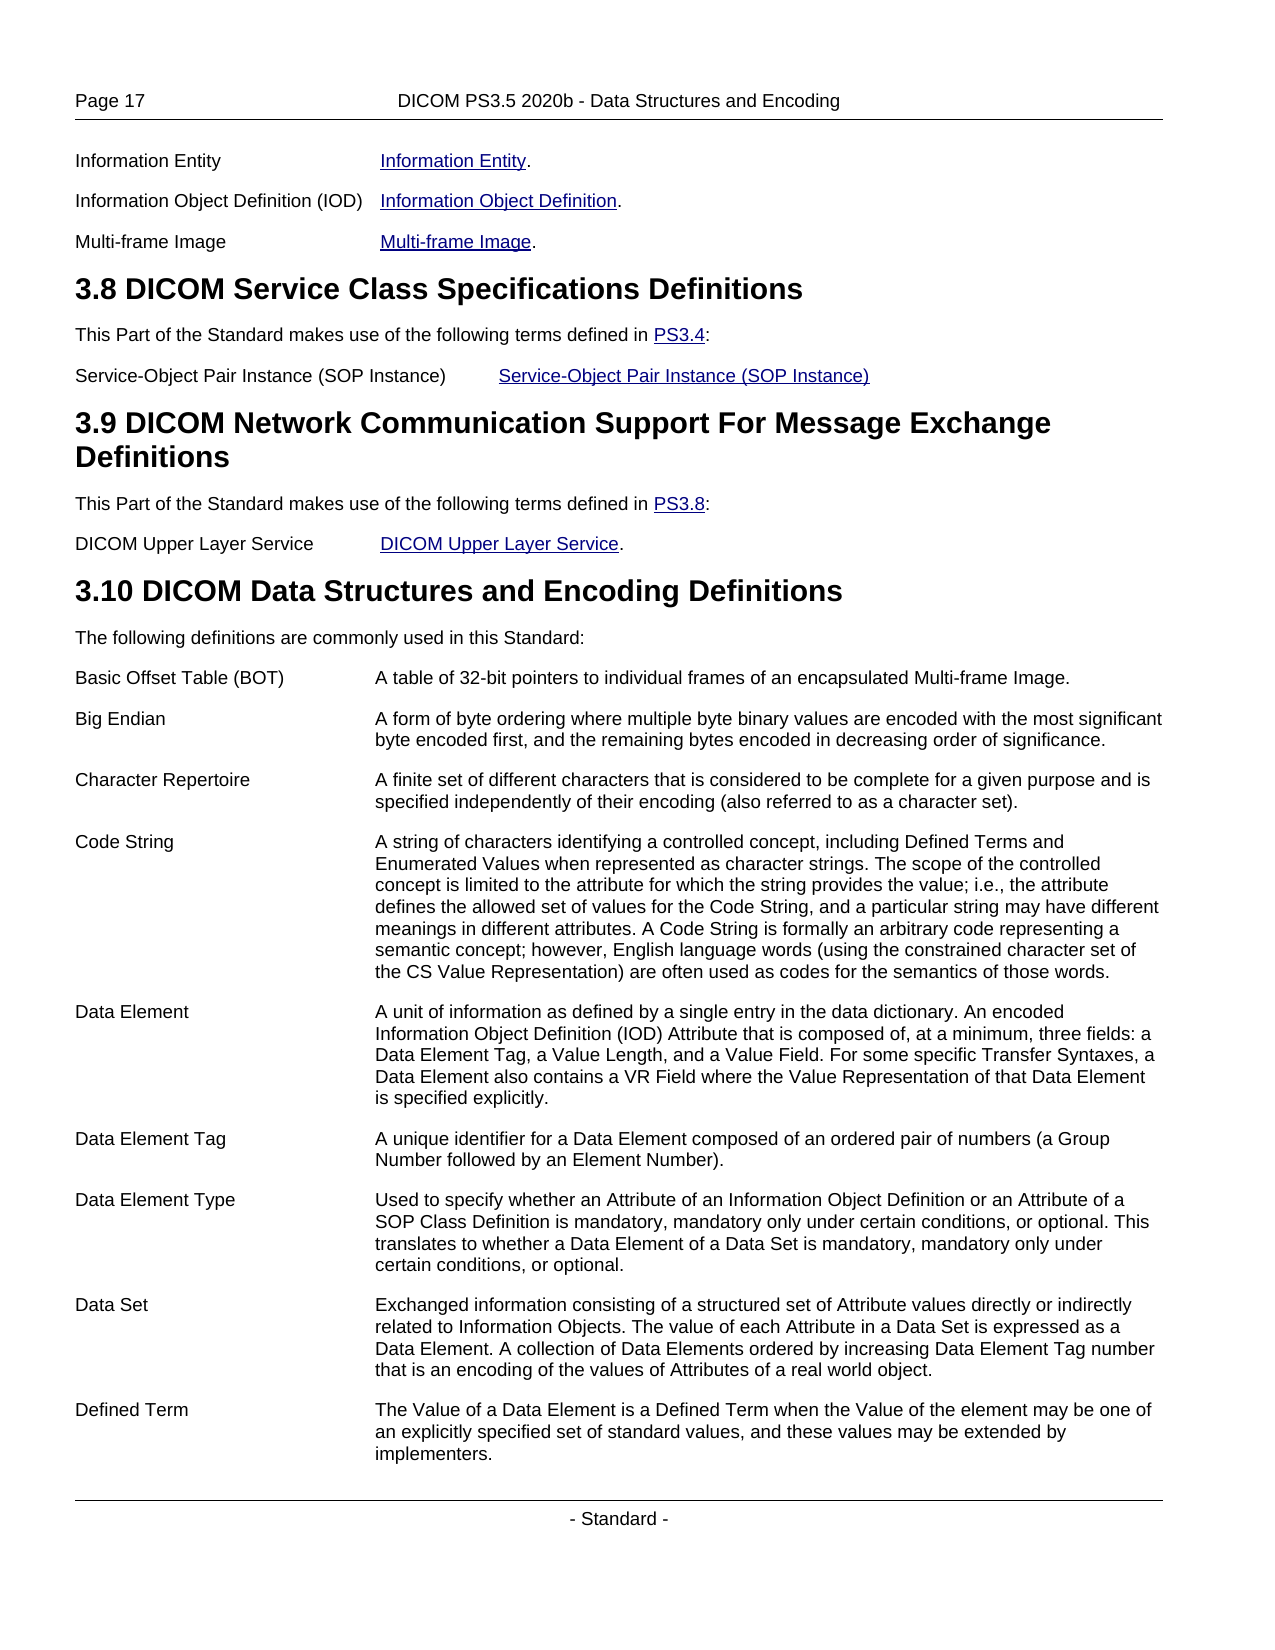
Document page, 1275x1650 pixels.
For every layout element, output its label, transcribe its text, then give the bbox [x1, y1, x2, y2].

text Service-Object Pair Instance (SOP Instance) Service-Object Pair Instance (SOP Instance) [75, 364, 1162, 386]
text 3.9 DICOM Network Communication Support For Message Exchange Definitions [75, 405, 1162, 474]
text Multi-frame Image Multi-frame Image. [75, 231, 1162, 252]
text This Part of the Standard makes use of the following terms defined in PS3.8: [75, 493, 1162, 514]
text Data Set Exchanged information consisting of a structured set of Attribute values directly or indirectly related to Information Objects. The value of each Attribute in a Data Set is expressed as a Data Element. A collection of Data Elements ordered by increasing Data Element Tag number that is an encoding of the values of Attributes of a real world object. [75, 1294, 1162, 1381]
text Information Entity Information Entity. [75, 150, 1162, 172]
text DICOM Upper Layer Service DICOM Upper Layer Service. [75, 533, 1162, 555]
text This Part of the Standard makes use of the following terms defined in PS3.4: [75, 324, 1162, 346]
text Code String A string of characters identifying a controlled concept, including Defined Terms and Enumerated Values when represented as character strings. The scope of the controlled concept is limited to the attribute for which the string provides the value; i.e., the attribute defines the allowed set of values for the Code String, and a particular string may have different meanings in different attributes. A Code String is formally an arbitrary code representing a semantic concept; however, English language words (using the constrained character set of the CS Value Representation) are often used as codes for the semantics of those words. [75, 831, 1162, 982]
text 3.10 DICOM Data Structures and Encoding Definitions [75, 573, 1162, 608]
text Data Element Tag A unique identifier for a Data Element composed of an ordered pair of numbers (a Group Number followed by an Element Number). [75, 1127, 1162, 1171]
text The following definitions are commonly used in this Standard: [75, 627, 1162, 648]
text 3.8 DICOM Service Class Specifications Definitions [75, 271, 1162, 306]
text Character Repertoire A finite set of different characters that is considered to be complete for a given purpose and is specified independently of their encoding (also referred to as a character set). [75, 769, 1162, 812]
text Defined Term The Value of a Data Element is a Defined Term when the Value of the element may be one of an explicitly specified set of standard values, and these values may be extended by implementers. [75, 1399, 1162, 1464]
text Information Object Definition (IOD) Information Object Definition. [75, 190, 1162, 212]
text Basic Offset Table (BOT) A table of 32-bit pointers to individual frames of an encapsulated Multi-frame Image. [75, 667, 1162, 689]
text Big Endian A form of byte ordering where multiple byte binary values are encoded with the most significant byte encoded first, and the remaining bytes encoded in decreasing order of significance. [75, 707, 1162, 751]
text Data Element A unit of information as defined by a single entry in the data dictionary. An encoded Information Object Definition (IOD) Attribute that is composed of, at a minimum, three fields: a Data Element Tag, a Value Length, and a Value Field. For some specific Transfer Syntaxes, a Data Element also contains a VR Field where the Value Representation of that Data Element is specified explicitly. [75, 1001, 1162, 1109]
text Data Element Type Used to specify whether an Attribute of an Information Object Definition or an Attribute of a SOP Class Definition is mandatory, mandatory only under certain conditions, or optional. This translates to whether a Data Element of a Data Set is mandatory, mandatory only under certain conditions, or optional. [75, 1189, 1162, 1276]
